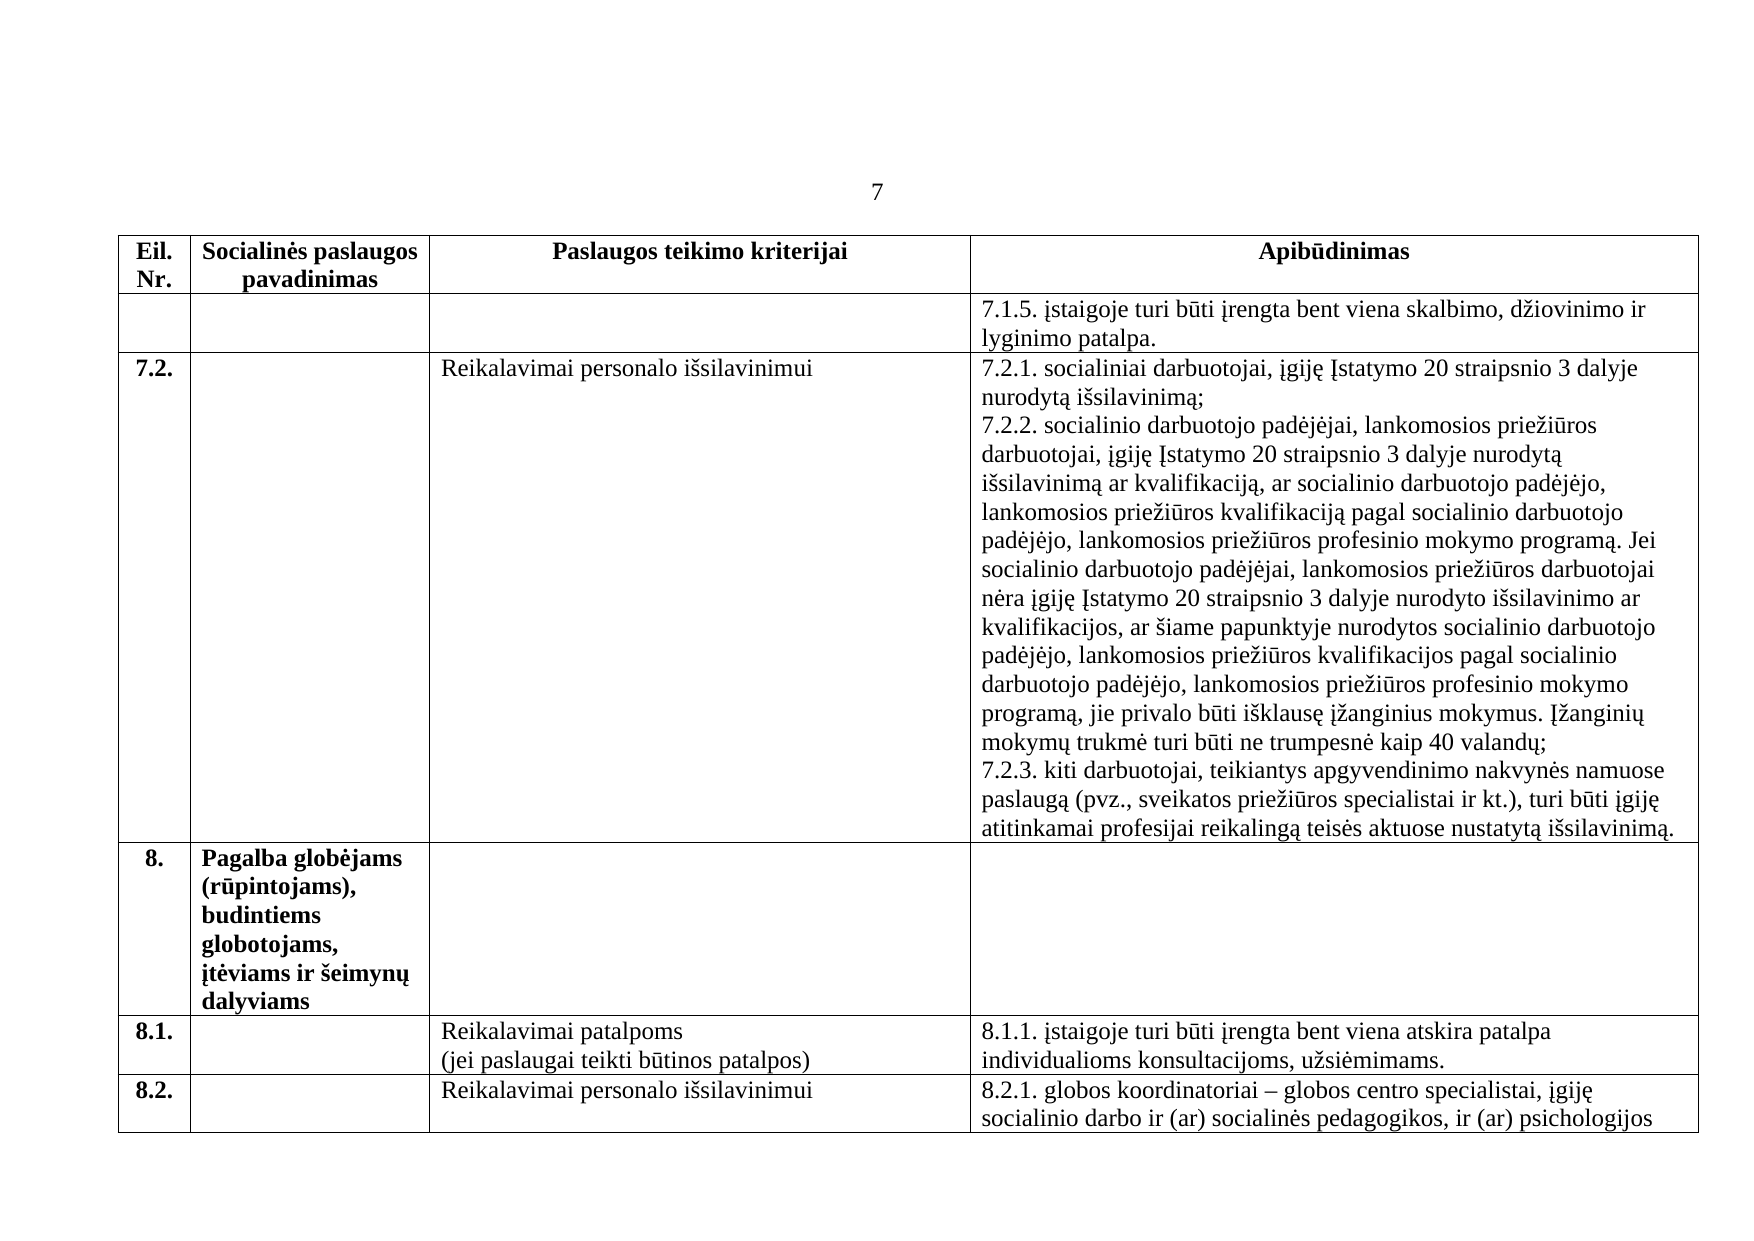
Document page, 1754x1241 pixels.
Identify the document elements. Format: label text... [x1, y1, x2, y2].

table_cell Reikalavimai patalpoms (jei paslaugai teikti būtinos patalpos) [430, 1016, 970, 1074]
table_cell 8.1. [119, 1016, 190, 1074]
table_header Socialinės paslaugos pavadinimas [191, 236, 429, 293]
table_cell [191, 1075, 429, 1132]
table_cell Pagalba globėjams (rūpintojams), budintiems globotojams, įtėviams ir šeimynų dalyviams [191, 843, 429, 1015]
table_cell 7.1.5. įstaigoje turi būti įrengta bent viena skalbimo, džiovinimo ir lyginimo patalpa. [971, 294, 1698, 352]
table_cell 8.2.1. globos koordinatoriai – globos centro specialistai, įgiję socialinio darbo ir (ar) socialinės pedagogikos, ir (ar) psichologijos [971, 1075, 1698, 1132]
table_cell [971, 843, 1698, 1015]
table_cell [191, 294, 429, 352]
table_cell 8.1.1. įstaigoje turi būti įrengta bent viena atskira patalpa individualioms konsultacijoms, užsiėmimams. [971, 1016, 1698, 1074]
table_header Eil. Nr. [119, 236, 190, 293]
table_header Paslaugos teikimo kriterijai [430, 236, 970, 293]
table_cell 7.2. [119, 353, 190, 842]
table_cell [191, 1016, 429, 1074]
table_cell Reikalavimai personalo išsilavinimui [430, 353, 970, 842]
table_cell 8.2. [119, 1075, 190, 1132]
table_cell [430, 294, 970, 352]
table_cell [119, 294, 190, 352]
table_cell 8. [119, 843, 190, 1015]
table_cell [191, 353, 429, 842]
table_header Apibūdinimas [971, 236, 1698, 293]
table_cell [430, 843, 970, 1015]
table_cell Reikalavimai personalo išsilavinimui [430, 1075, 970, 1132]
table_cell 7.2.1. socialiniai darbuotojai, įgiję Įstatymo 20 straipsnio 3 dalyje nurodytą išsilavinimą; 7.2.2. socialinio darbuotojo padėjėjai, lankomosios priežiūros darbuotojai, įgiję Įstatymo 20 straipsnio 3 dalyje nurodytą išsilavinimą ar kvalifikaciją, ar socialinio darbuotojo padėjėjo, lankomosios priežiūros kvalifikaciją pagal socialinio darbuotojo padėjėjo, lankomosios priežiūros profesinio mokymo programą. Jei socialinio darbuotojo padėjėjai, lankomosios priežiūros darbuotojai nėra įgiję Įstatymo 20 straipsnio 3 dalyje nurodyto išsilavinimo ar kvalifikacijos, ar šiame papunktyje nurodytos socialinio darbuotojo padėjėjo, lankomosios priežiūros kvalifikacijos pagal socialinio darbuotojo padėjėjo, lankomosios priežiūros profesinio mokymo programą, jie privalo būti išklausę įžanginius mokymus. Įžanginių mokymų trukmė turi būti ne trumpesnė kaip 40 valandų; 7.2.3. kiti darbuotojai, teikiantys apgyvendinimo nakvynės namuose paslaugą (pvz., sveikatos priežiūros specialistai ir kt.), turi būti įgiję atitinkamai profesijai reikalingą teisės aktuose nustatytą išsilavinimą. [971, 353, 1698, 842]
